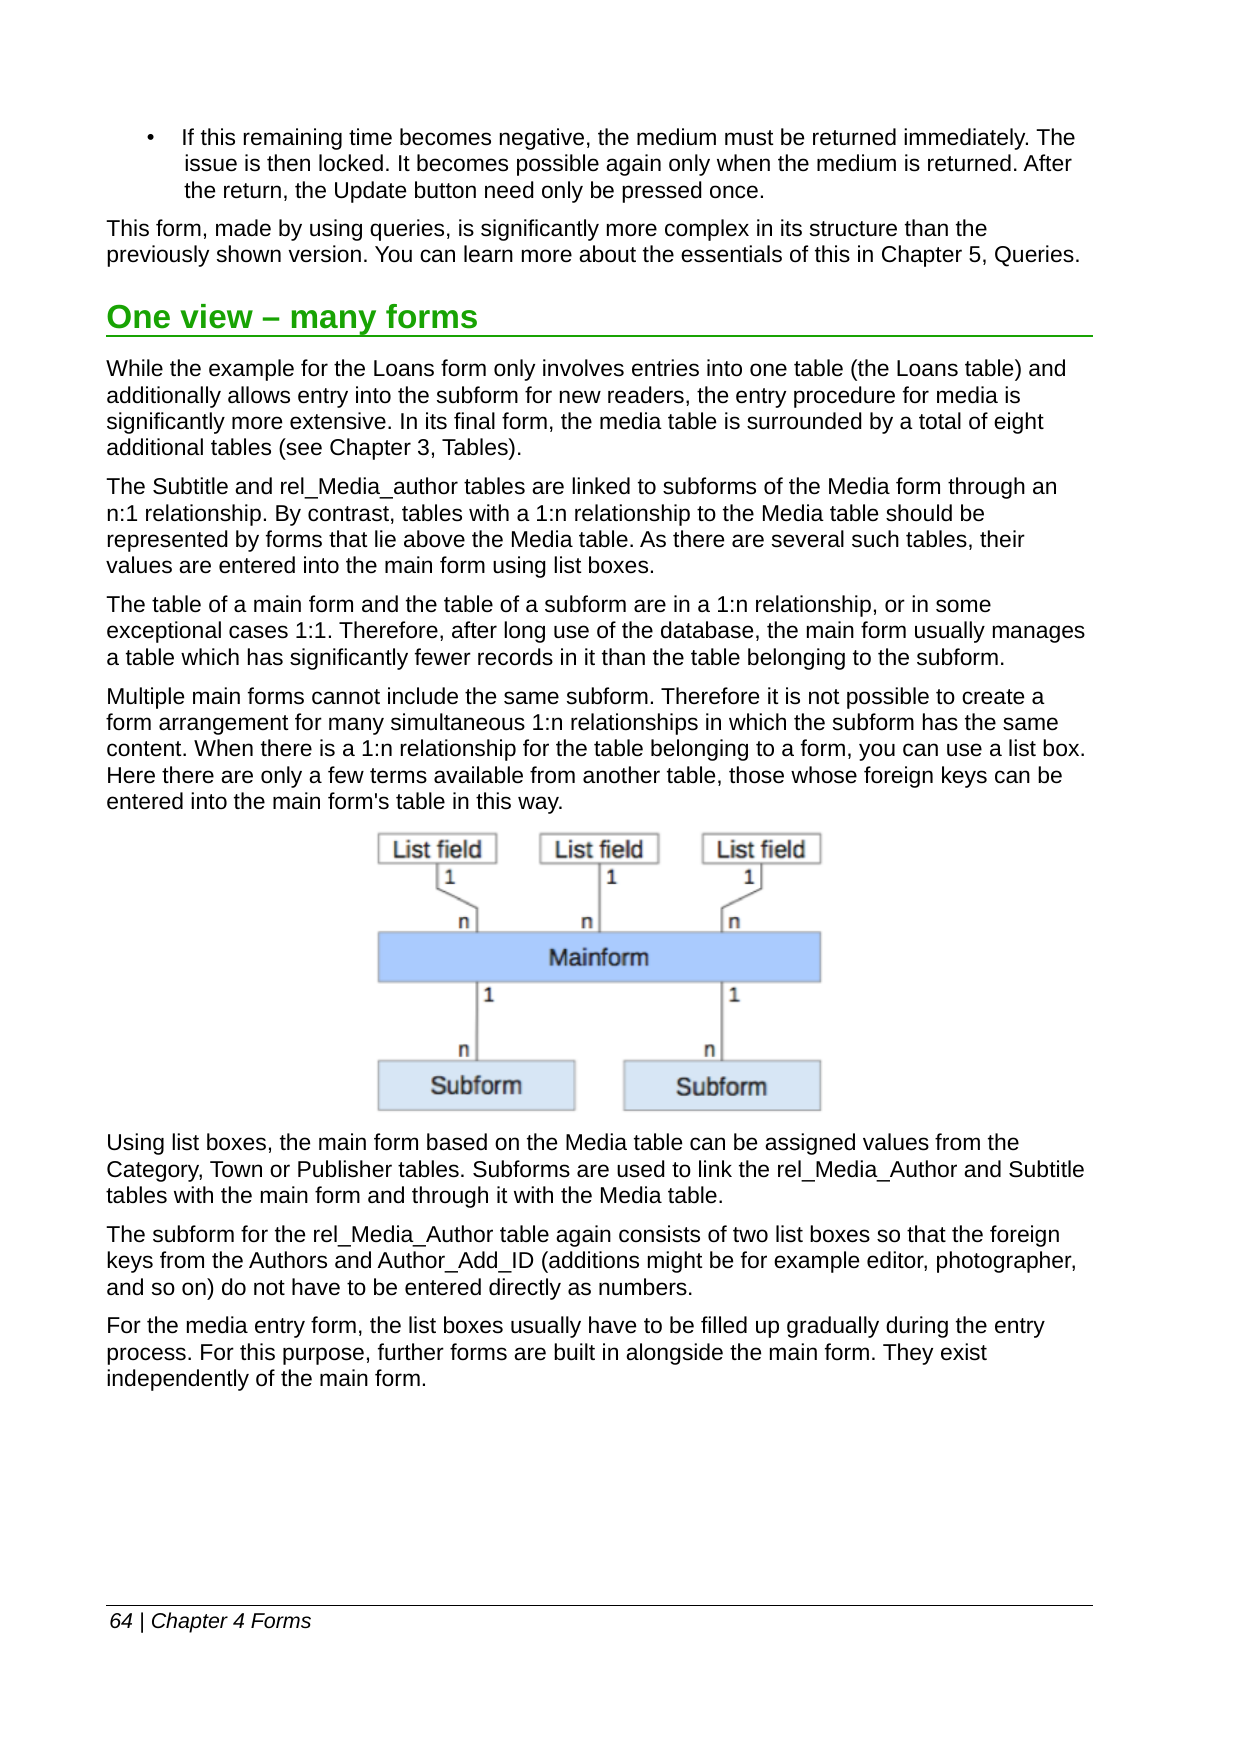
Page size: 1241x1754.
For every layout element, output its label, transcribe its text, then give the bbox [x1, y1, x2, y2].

text Using list boxes, the main form based on the Media table can be assigned values from the Category, Town or Publisher tables. Subforms are used to link the rel_Media_Author and Subtitle tables with the main form and through it with the Media table. [106, 1129, 1093, 1208]
subtitle One view – many forms [106, 297, 1093, 335]
picture [371, 826, 828, 1118]
text The subform for the rel_Media_Author table again consists of two list boxes so that the foreign keys from the Authors and Author_Add_ID (additions might be for example editor, photographer, and so on) do not have to be entered directly as numbers. [106, 1221, 1093, 1300]
text While the example for the Loans form only involves entries into one table (the Loans table) and additionally allows entry into the subform for new readers, the entry procedure for media is significantly more extensive. In its final form, the media table is surrounded by a total of eight additional tables (see Chapter 3, Tables). [106, 355, 1093, 461]
text The table of a main form and the table of a subform are in a 1:n relationship, or in some exceptional cases 1:1. Therefore, after long use of the database, the main form usually manages a table which has significantly fewer records in it than the table belonging to the subform. [106, 591, 1093, 670]
text For the media entry form, the list boxes usually have to be filled up gradually during the entry process. For this purpose, further forms are built in alongside the main form. They exist independently of the main form. [106, 1312, 1093, 1391]
text This form, made by using queries, is significantly more complex in its structure than the previously shown version. You can learn more about the essentials of this in Chapter 5, Queries. [106, 215, 1093, 267]
list If this remaining time becomes negative, the medium must be returned immediately. The issue is then locked. It becomes possible again only when the medium is returned. After the return, the Update button need only be pressed once. [144, 121, 1093, 206]
text Multiple main forms cannot include the same subform. Therefore it is not possible to create a form arrangement for many simultaneous 1:n relationships in which the subform has the same content. When there is a 1:n relationship for the table belonging to a form, you can use a list box. Here there are only a few terms available from another table, those whose foreign keys can be entered into the main form's table in this way. [106, 683, 1093, 814]
text The Subtitle and rel_Media_author tables are linked to subforms of the Media form through an n:1 relationship. By contrast, tables with a 1:n relationship to the Media table should be represented by forms that lie above the Media table. As there are several such tables, their values are entered into the main form using list boxes. [106, 473, 1093, 578]
